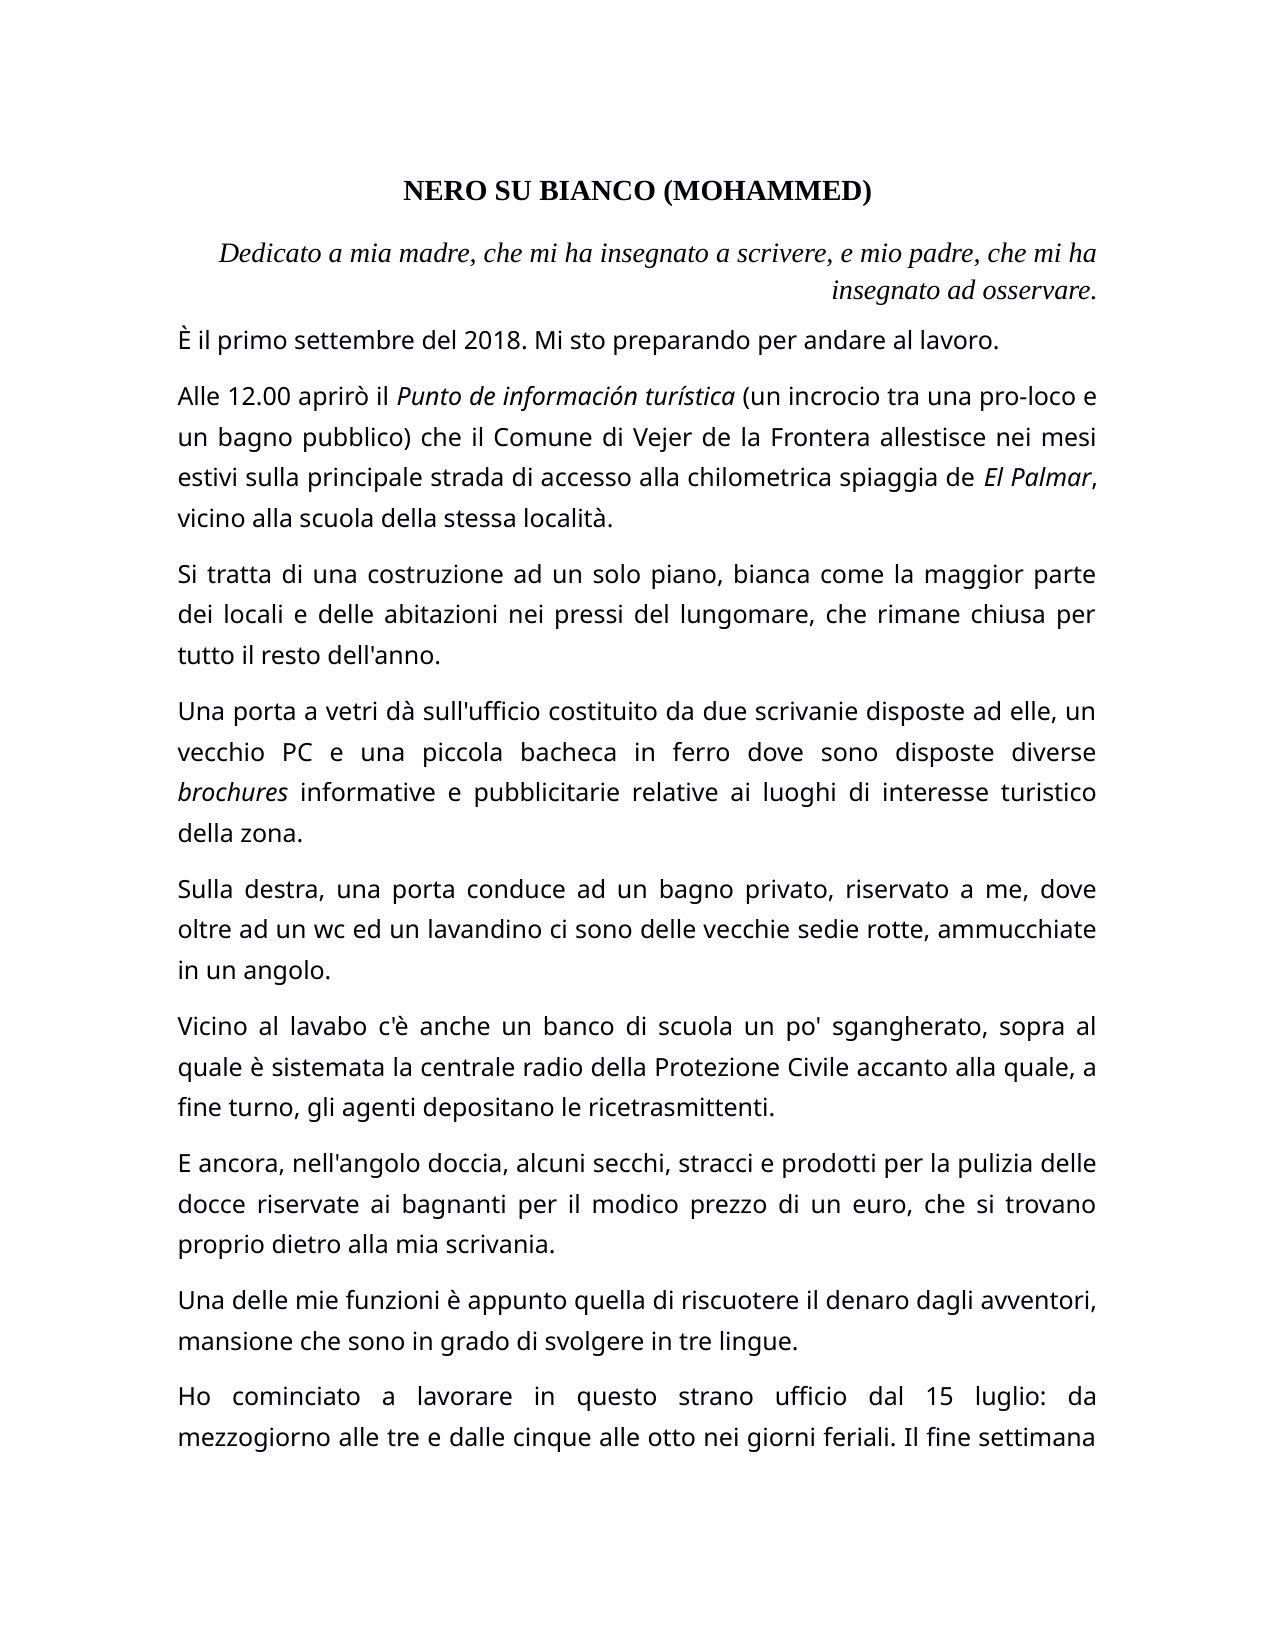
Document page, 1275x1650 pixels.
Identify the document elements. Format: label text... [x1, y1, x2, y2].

text Sulla destra, una porta conduce ad un bagno privato, riservato a me, dove oltre ad un wc ed un lavandino ci sono delle vecchie sedie rotte, ammucchiate in un angolo. [177, 871, 1098, 987]
subtitle NERO SU BIANCO (MOHAMMED) [177, 173, 1098, 206]
text Una delle mie funzioni è appunto quella di riscuotere il denaro dagli avventori, mansione che sono in grado di svolgere in tre lingue. [177, 1283, 1098, 1357]
text Si tratta di una costruzione ad un solo piano, bianca come la maggior parte dei locali e delle abitazioni nei pressi del lungomare, che rimane chiusa per tutto il resto dell'anno. [177, 556, 1098, 672]
text E ancora, nell'angolo doccia, alcuni secchi, stracci e prodotti per la pulizia delle docce riservate ai bagnanti per il modico prezzo di un euro, che si trovano proprio dietro alla mia scrivania. [177, 1146, 1098, 1261]
text Ho cominciato a lavorare in questo strano ufficio dal 15 luglio: da mezzogiorno alle tre e dalle cinque alle otto nei giorni feriali. Il fine settimana [177, 1379, 1098, 1454]
subtitle Dedicato a mia madre, che mi ha insegnato a scrivere, e mio padre, che mi ha insegnato ad osservare. [177, 236, 1098, 306]
text Alle 12.00 aprirò il Punto de información turística (un incrocio tra una pro-loco e un bagno pubblico) che il Comune di Vejer de la Frontera allestisce nei mesi estivi sulla principale strada di accesso alla chilometrica spiaggia de El Palmar, vicino alla scuola della stessa località. [177, 378, 1098, 535]
text Vicino al lavabo c'è anche un banco di scuola un po' sgangherato, sopra al quale è sistemata la centrale radio della Protezione Civile accanto alla quale, a fine turno, gli agenti depositano le ricetrasmittenti. [177, 1008, 1098, 1124]
text È il primo settembre del 2018. Mi sto preparando per andare al lavoro. [177, 323, 1098, 357]
text Una porta a vetri dà sull'ufficio costituito da due scrivanie disposte ad elle, un vecchio PC e una piccola bacheca in ferro dove sono disposte diverse brochures informative e pubblicitarie relative ai luoghi di interesse turistico della zona. [177, 693, 1098, 850]
